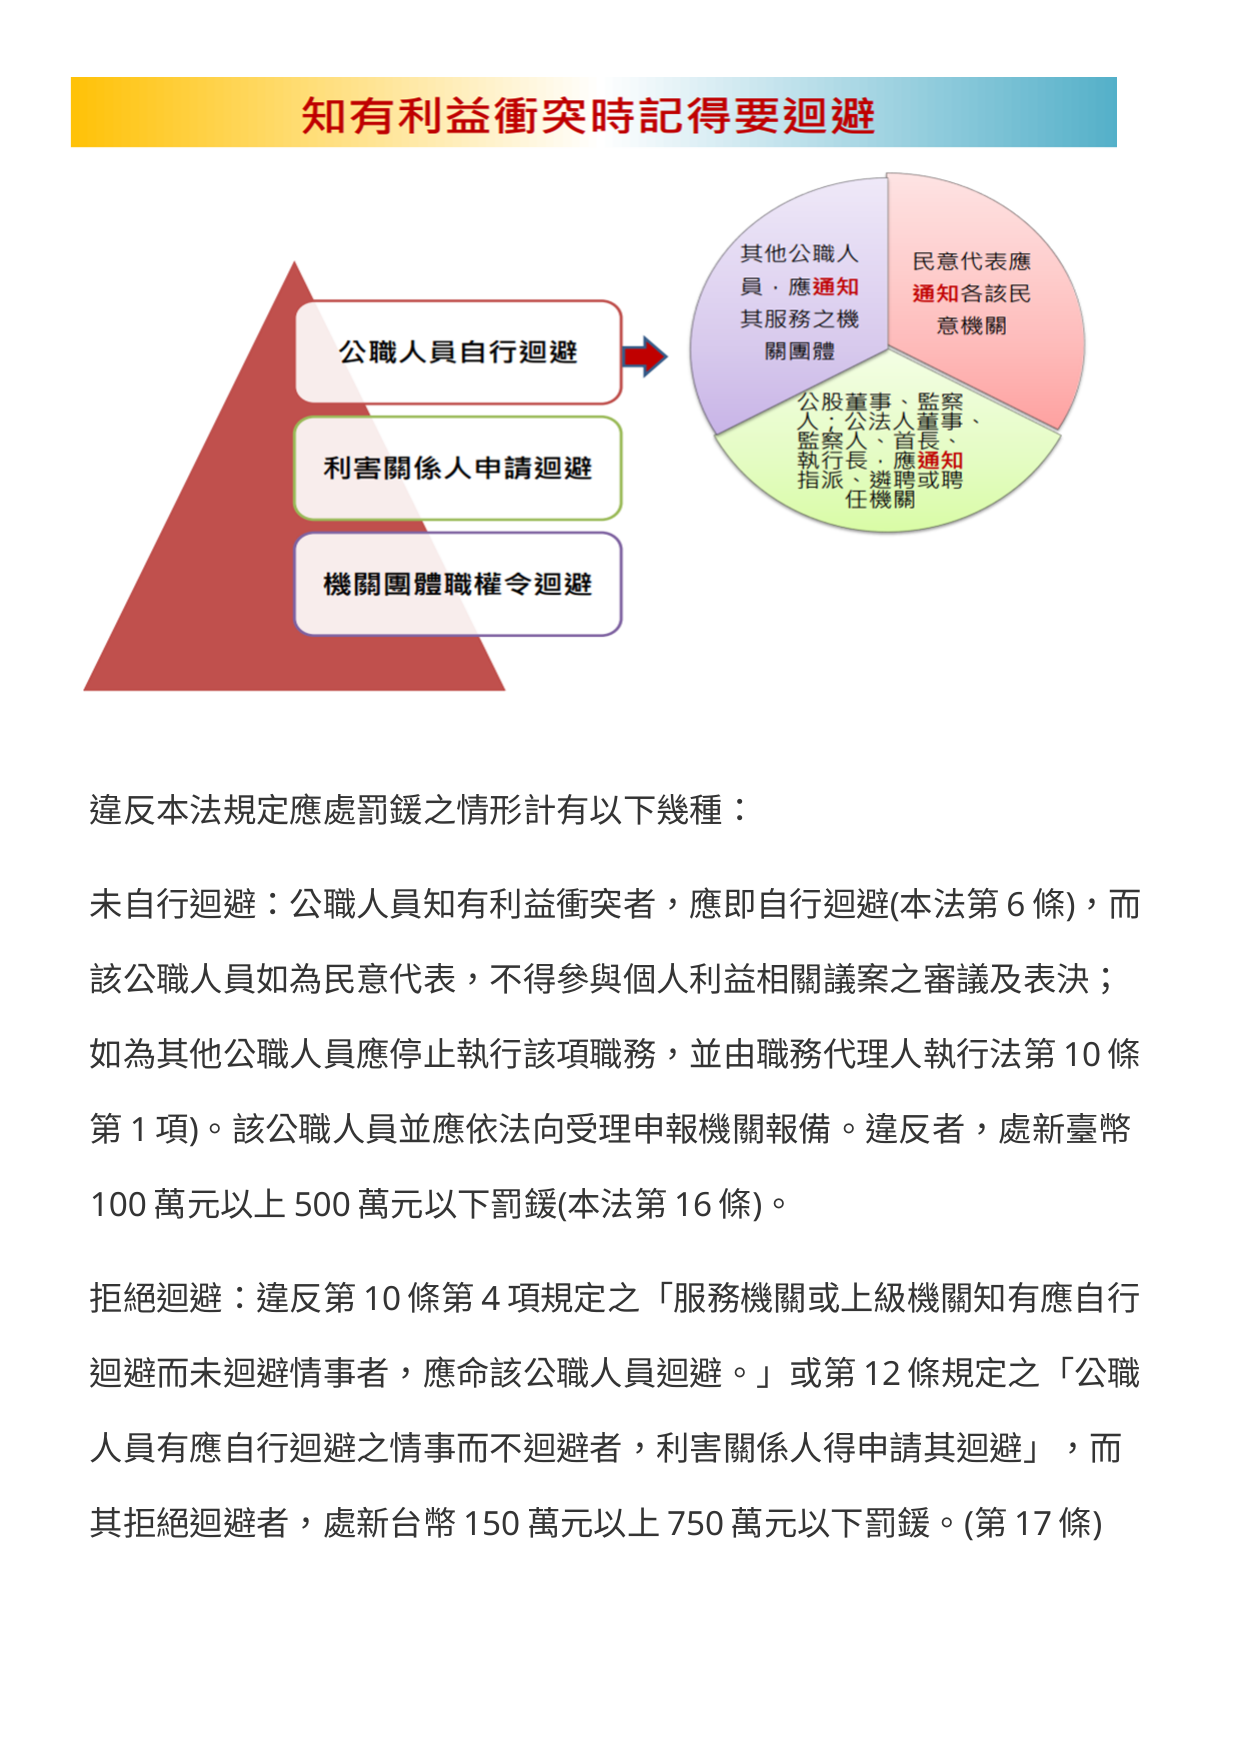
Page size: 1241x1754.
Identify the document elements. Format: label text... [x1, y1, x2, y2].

picture [70, 77, 1117, 746]
text 拒絕迴避：違反第10條第4項規定之「服務機關或上級機關知有應自行迴避而未迴避情事者，應命該公職人員迴避。」或第12條規定之「公職人員有應自行迴避之情事而不迴避者，利害關係人得申請其迴避」，而其拒絕迴避者，處新台幣150萬元以上750萬元以下罰鍰。(第17條) [89, 1252, 1151, 1552]
text 違反本法規定應處罰鍰之情形計有以下幾種： [89, 764, 1151, 839]
text 未自行迴避：公職人員知有利益衝突者，應即自行迴避(本法第6條)，而該公職人員如為民意代表，不得參與個人利益相關議案之審議及表決；如為其他公職人員應停止執行該項職務，並由職務代理人執行法第10條第1項)。該公職人員並應依法向受理申報機關報備。違反者，處新臺幣100萬元以上500萬元以下罰鍰(本法第16條)。 [89, 858, 1151, 1233]
